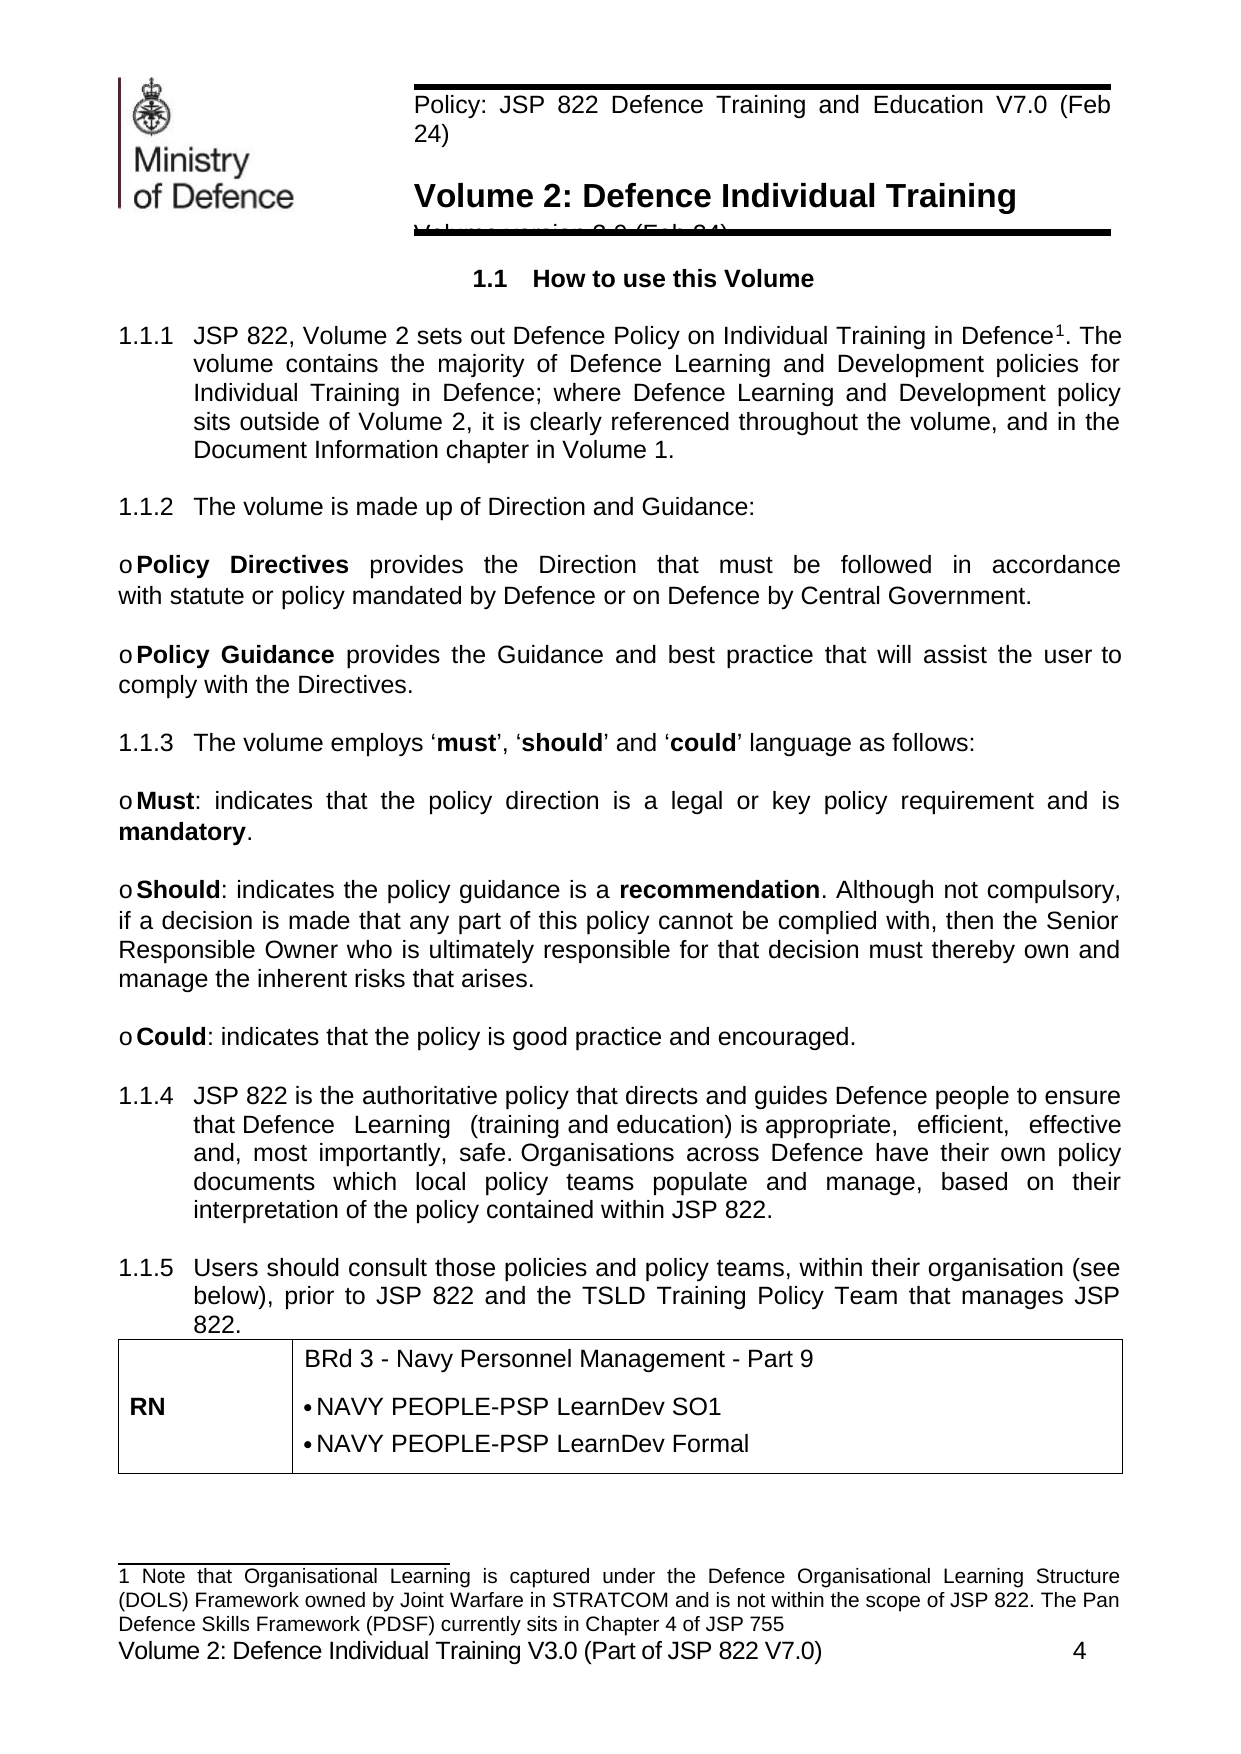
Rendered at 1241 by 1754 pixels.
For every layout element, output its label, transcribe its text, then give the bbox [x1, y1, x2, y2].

list Policy Directives provides the Direction that must be followed in accordance with statute or policy mandated by Defence or on Defence by Central Government. [118, 550, 1122, 610]
list Should: indicates the policy guidance is a recommendation. Although not compulsory, if a decision is made that any part of this policy cannot be complied with, then the Senior Responsible Owner who is ultimately responsible for that decision must thereby own and manage the inherent risks that arises. [118, 875, 1122, 993]
table_header BRd 3 - Navy Personnel Management - Part 9 NAVY PEOPLE-PSP LearnDev SO1 NAVY PEOPLE-PSP LearnDev Formal [293, 1340, 1122, 1473]
text Note that Organisational Learning is captured under the Defence Organisational Learning Structure (DOLS) Framework owned by Joint Warfare in STRATCOM and is not within the scope of JSP 822. The Pan Defence Skills Framework (PDSF) currently sits in Chapter 4 of JSP 755 [118, 1564, 1122, 1636]
list Could: indicates that the policy is good practice and encouraged. [118, 1022, 1122, 1053]
subtitle JSP 822 is the authoritative policy that directs and guides Defence people to ensure that Defence Learning (training and education) is appropriate, efficient, effective and, most importantly, safe. Organisations across Defence have their own policy documents which local policy teams populate and manage, based on their interpretation of the policy contained within JSP 822. [118, 1082, 1122, 1224]
subtitle Users should consult those policies and policy teams, within their organisation (see below), prior to JSP 822 and the TSLD Training Policy Team that manages JSP 822. [118, 1253, 1122, 1339]
subtitle The volume employs ‘must’, ‘should’ and ‘could’ language as follows: [118, 728, 1122, 757]
list Must: indicates that the policy direction is a legal or key policy requirement and is mandatory. [118, 786, 1122, 846]
subtitle The volume is made up of Direction and Guidance: [118, 493, 1122, 522]
subtitle JSP 822, Volume 2 sets out Defence Policy on Individual Training in Defence. The volume contains the majority of Defence Learning and Development policies for Individual Training in Defence; where Defence Learning and Development policy sits outside of Volume 2, it is clearly referenced throughout the volume, and in the Document Information chapter in Volume 1. [118, 322, 1122, 464]
table_header RN [119, 1340, 292, 1473]
list Policy Guidance provides the Guidance and best practice that will assist the user to comply with the Directives. [118, 639, 1122, 699]
subtitle How to use this Volume [472, 264, 1122, 293]
